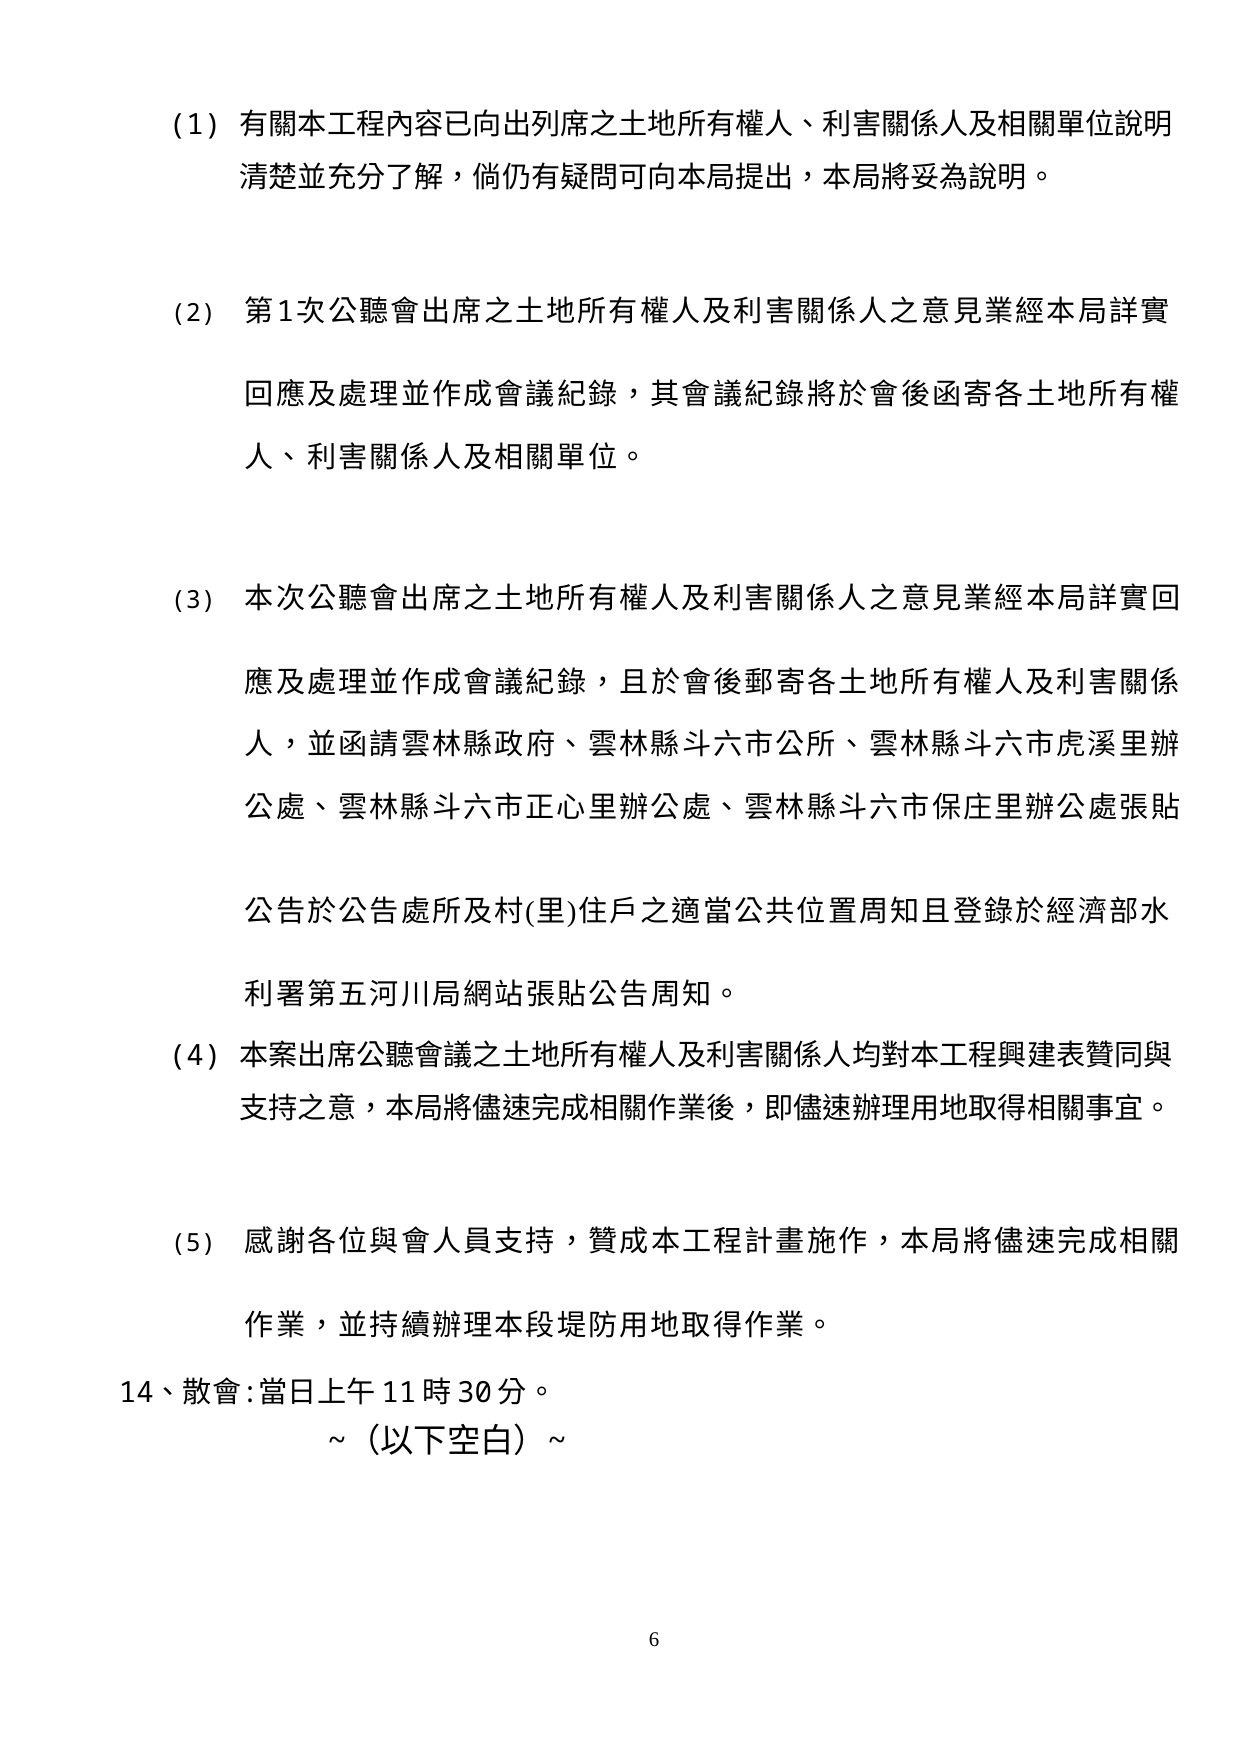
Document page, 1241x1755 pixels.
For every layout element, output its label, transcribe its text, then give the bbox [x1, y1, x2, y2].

text ~（以下空白）~ [193, 1412, 1181, 1462]
text 14、散會:當日上午11時30分。 [118, 1362, 1181, 1412]
list 本次公聽會出席之土地所有權人及利害關係人之意見業經本局詳實回應及處理並作成會議紀錄，且於會後郵寄各土地所有權人及利害關係人，並函請雲林縣政府、雲林縣斗六市公所、雲林縣斗六市虎溪里辦公處、雲林縣斗六市正心里辦公處、雲林縣斗六市保庄里辦公處張貼公告於公告處所及村(里)住戶之適當公共位置周知且登錄於經濟部水利署第五河川局網站張貼公告周知。 [168, 513, 1181, 1013]
list 感謝各位與會人員支持，贊成本工程計畫施作，本局將儘速完成相關作業，並持續辦理本段堤防用地取得作業。 [168, 1156, 1181, 1343]
list 第1次公聽會出席之土地所有權人及利害關係人之意見業經本局詳實回應及處理並作成會議紀錄，其會議紀錄將於會後函寄各土地所有權人、利害關係人及相關單位。 [168, 225, 1181, 475]
list 有關本工程內容已向出列席之土地所有權人、利害關係人及相關單位說明清楚並充分了解，倘仍有疑問可向本局提出，本局將妥為說明。 [168, 101, 1181, 196]
list 本案出席公聽會議之土地所有權人及利害關係人均對本工程興建表贊同與支持之意，本局將儘速完成相關作業後，即儘速辦理用地取得相關事宜。 [168, 1032, 1181, 1127]
